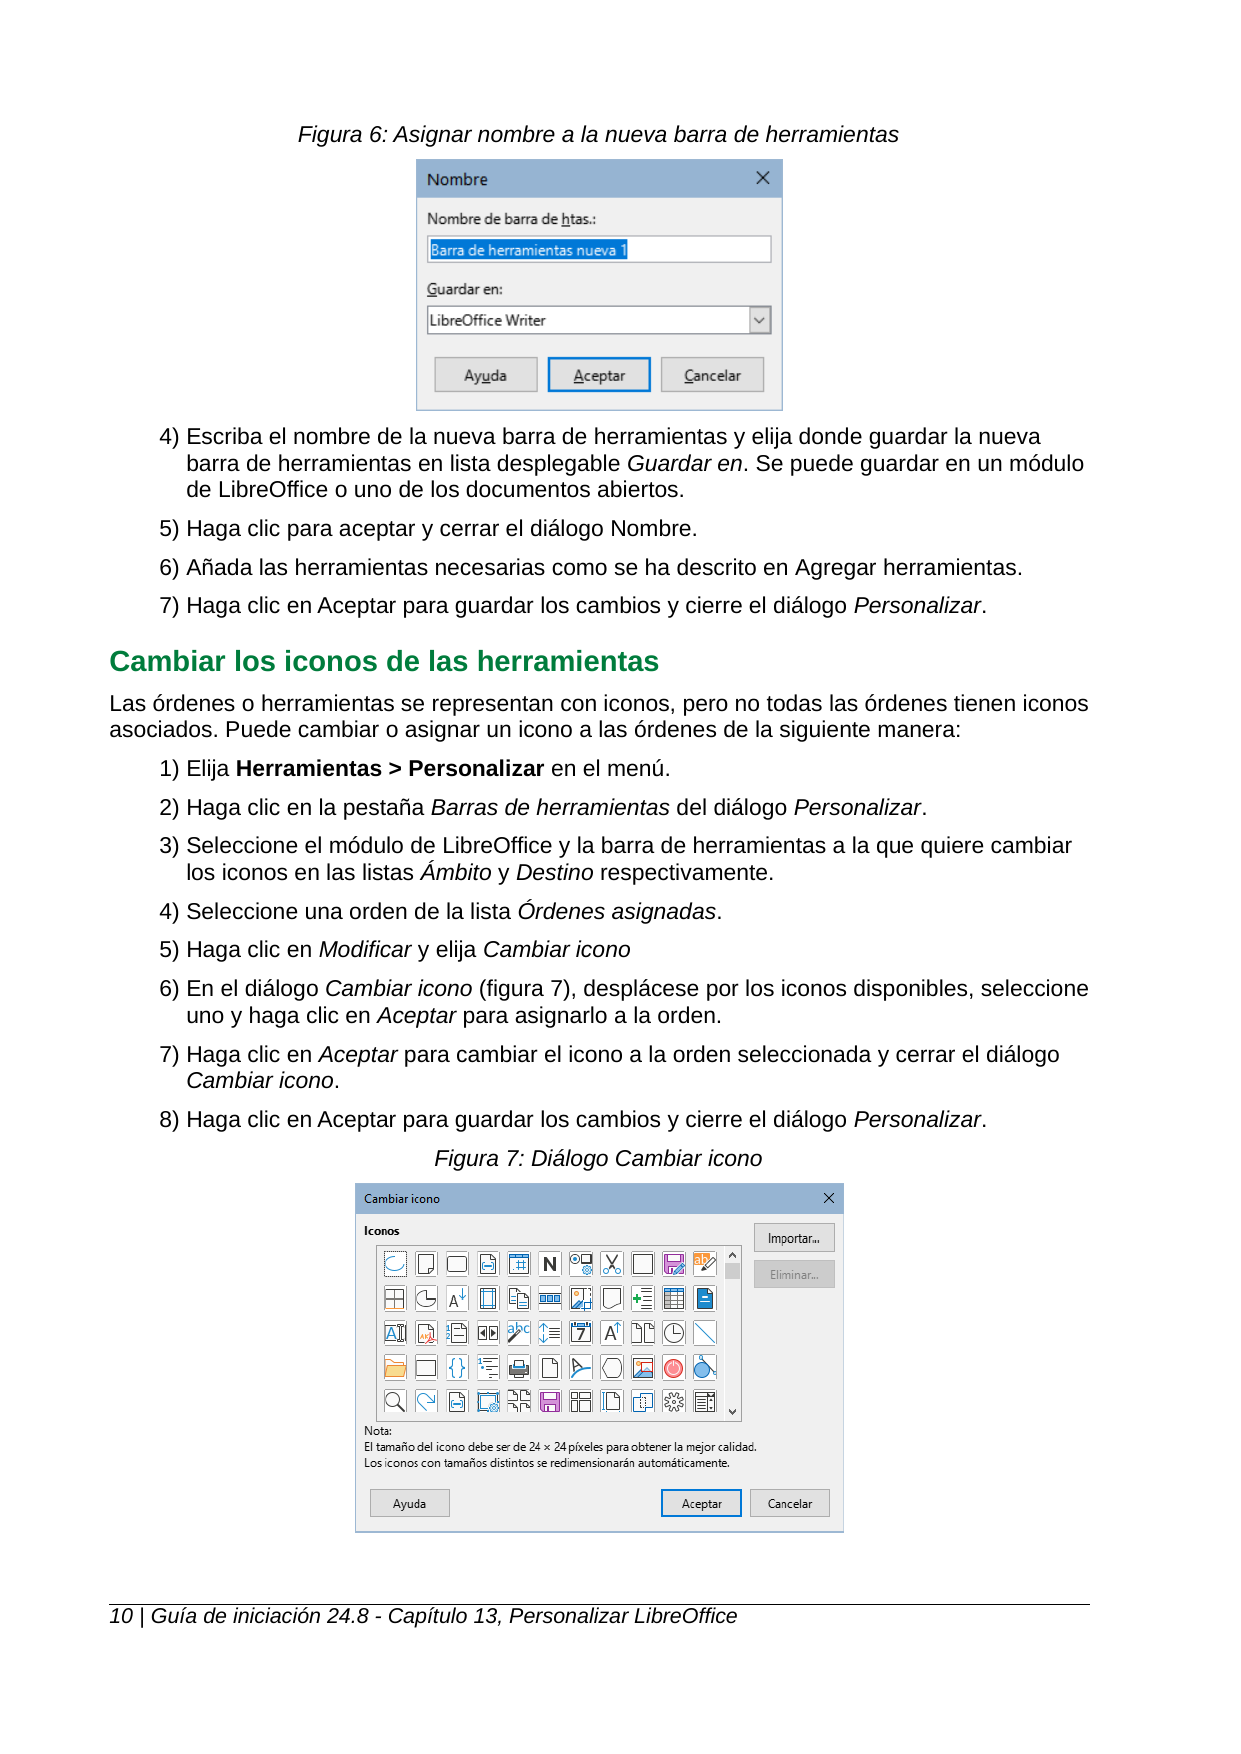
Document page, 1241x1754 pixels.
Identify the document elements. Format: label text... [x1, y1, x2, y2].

list Añada las herramientas necesarias como se ha descrito en Agregar herramientas. [186, 553, 1090, 580]
list Haga clic en Aceptar para guardar los cambios y cierre el diálogo Personalizar. [186, 592, 1090, 619]
picture [416, 159, 783, 411]
picture [355, 1183, 844, 1533]
list Haga clic para aceptar y cerrar el diálogo Nombre. [186, 515, 1090, 541]
list Haga clic en Modificar y elija Cambiar icono [186, 936, 1090, 963]
list Escriba el nombre de la nueva barra de herramientas y elija donde guardar la nueva barra de herramientas en lista desplegable Guardar en. Se puede guardar en un módulo de LibreOffice o uno de los documentos abiertos. [186, 423, 1090, 502]
list Seleccione una orden de la lista Órdenes asignadas. [186, 898, 1090, 924]
text Figura 6: Asignar nombre a la nueva barra de herramientas [297, 121, 901, 147]
text Figura 7: Diálogo Cambiar icono [355, 1144, 844, 1171]
list Las órdenes o herramientas se representan con iconos, pero no todas las órdenes tienen iconos asociados. Puede cambiar o asignar un icono a las órdenes de la siguiente manera: [109, 689, 1090, 742]
subtitle Cambiar los iconos de las herramientas [109, 643, 1090, 677]
list Haga clic en la pestaña Barras de herramientas del diálogo Personalizar. [186, 793, 1090, 820]
list Haga clic en Aceptar para guardar los cambios y cierre el diálogo Personalizar. [186, 1106, 1090, 1132]
list Haga clic en Aceptar para cambiar el icono a la orden seleccionada y cerrar el diálogo Cambiar icono. [186, 1041, 1090, 1093]
list En el diálogo Cambiar icono (figura 7), desplácese por los iconos disponibles, seleccione uno y haga clic en Aceptar para asignarlo a la orden. [186, 975, 1090, 1028]
list Seleccione el módulo de LibreOffice y la barra de herramientas a la que quiere cambiar los iconos en las listas Ámbito y Destino respectivamente. [186, 832, 1090, 885]
list Elija Herramientas > Personalizar en el menú. [186, 755, 1090, 781]
